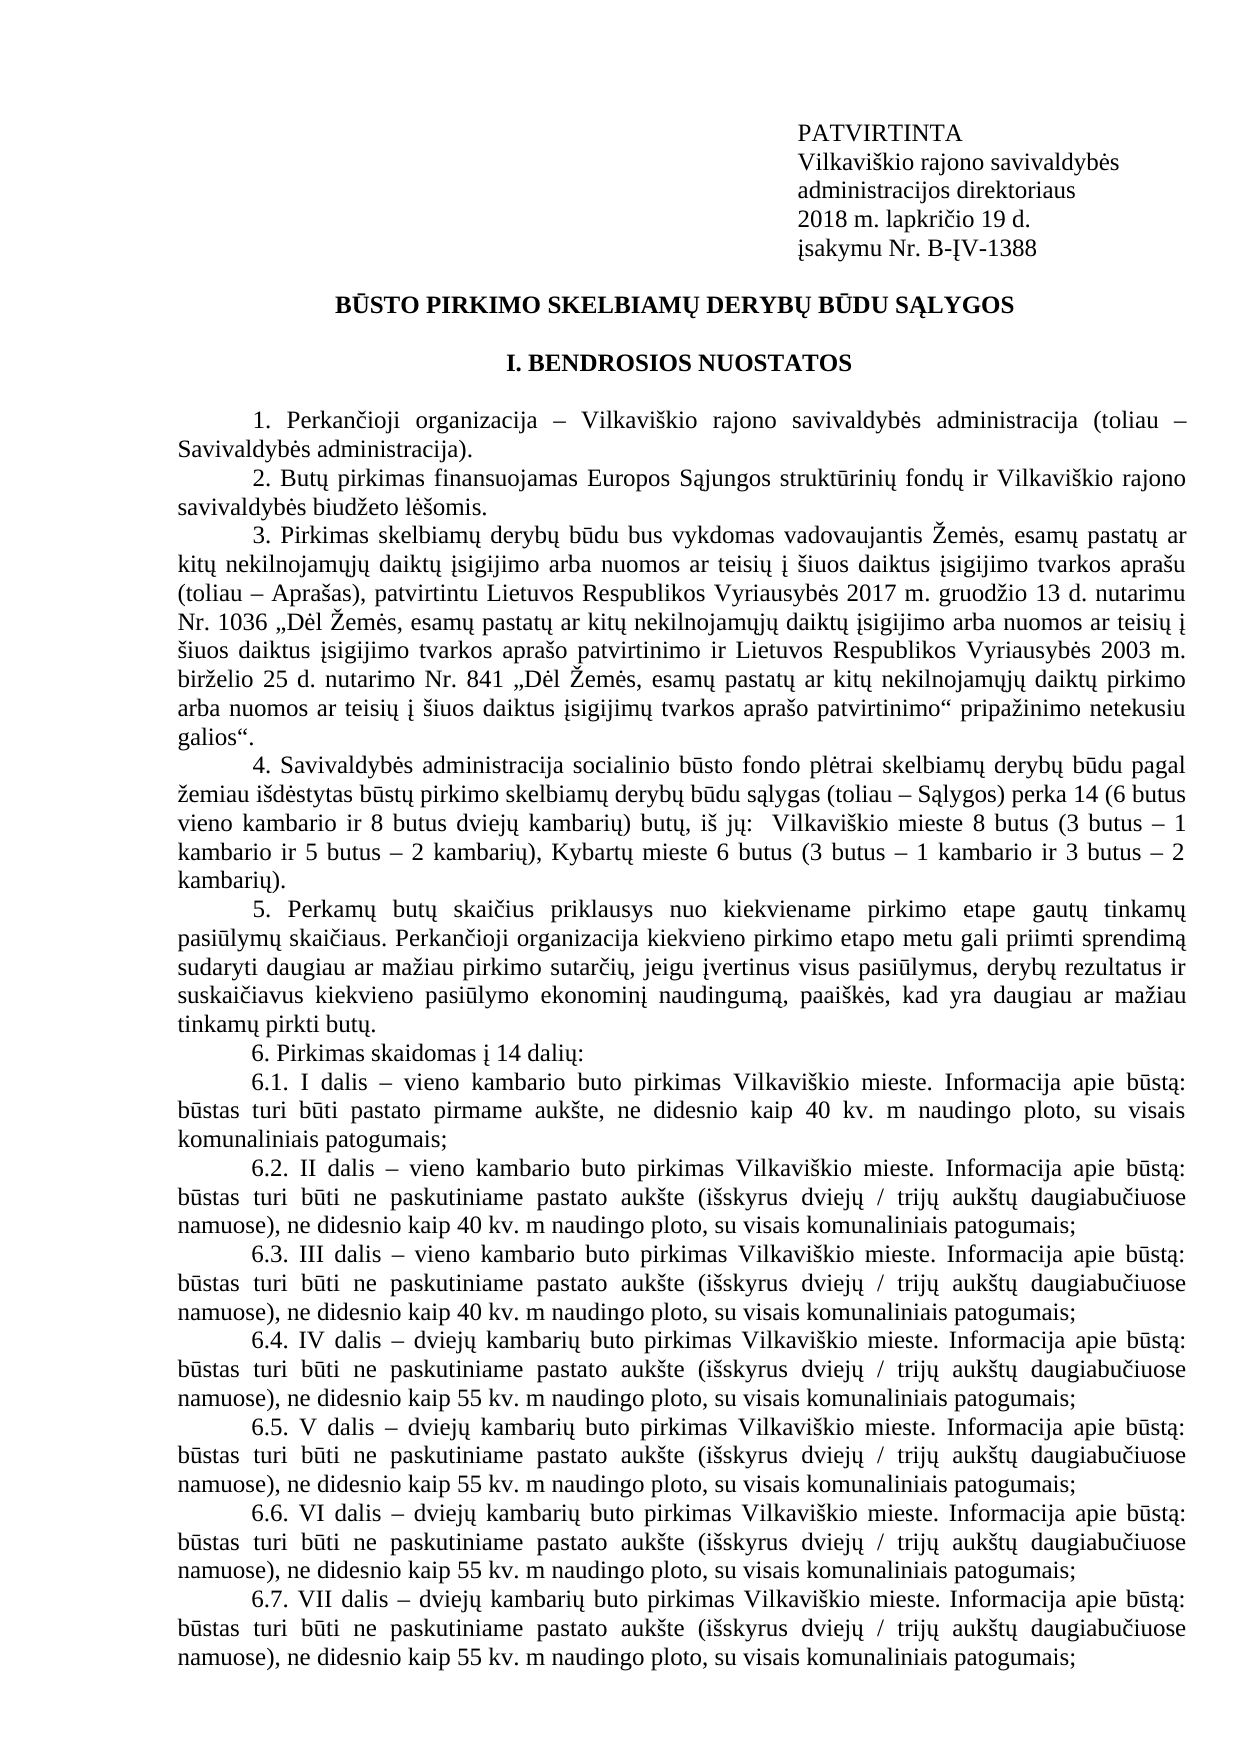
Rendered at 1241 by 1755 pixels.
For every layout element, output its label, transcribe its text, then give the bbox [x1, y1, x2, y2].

text 4. Savivaldybės administracija socialinio būsto fondo plėtrai skelbiamų derybų būdu pagal žemiau išdėstytas būstų pirkimo skelbiamų derybų būdu sąlygas (toliau – Sąlygos) perka 14 (6 butus vieno kambario ir 8 butus dviejų kambarių) butų, iš jų: Vilkaviškio mieste 8 butus (3 butus – 1 kambario ir 5 butus – 2 kambarių), Kybartų mieste 6 butus (3 butus – 1 kambario ir 3 butus – 2 kambarių). [177, 751, 1187, 894]
text 6.4. IV dalis – dviejų kambarių buto pirkimas Vilkaviškio mieste. Informacija apie būstą: būstas turi būti ne paskutiniame pastato aukšte (išskyrus dviejų / trijų aukštų daugiabučiuose namuose), ne didesnio kaip 55 kv. m naudingo ploto, su visais komunaliniais patogumais; [177, 1326, 1187, 1412]
text 1. Perkančioji organizacija – Vilkaviškio rajono savivaldybės administracija (toliau – Savivaldybės administracija). [177, 406, 1187, 463]
text įsakymu Nr. B-ĮV-1388 [177, 233, 1187, 262]
text 2018 m. lapkričio 19 d. [177, 204, 1187, 233]
text Vilkaviškio rajono savivaldybės [177, 147, 1187, 176]
text 6.1. I dalis – vieno kambario buto pirkimas Vilkaviškio mieste. Informacija apie būstą: būstas turi būti pastato pirmame aukšte, ne didesnio kaip 40 kv. m naudingo ploto, su visais komunaliniais patogumais; [177, 1067, 1187, 1153]
text I. BENDROSIOS NUOSTATOS [177, 348, 1187, 377]
text administracijos direktoriaus [177, 176, 1187, 204]
text BŪSTO PIRKIMO SKELBIAMŲ DERYBŲ BŪDU SĄLYGOS [177, 291, 1172, 319]
text 6.7. VII dalis – dviejų kambarių buto pirkimas Vilkaviškio mieste. Informacija apie būstą: būstas turi būti ne paskutiniame pastato aukšte (išskyrus dviejų / trijų aukštų daugiabučiuose namuose), ne didesnio kaip 55 kv. m naudingo ploto, su visais komunaliniais patogumais; [177, 1584, 1187, 1671]
text 6.2. II dalis – vieno kambario buto pirkimas Vilkaviškio mieste. Informacija apie būstą: būstas turi būti ne paskutiniame pastato aukšte (išskyrus dviejų / trijų aukštų daugiabučiuose namuose), ne didesnio kaip 40 kv. m naudingo ploto, su visais komunaliniais patogumais; [177, 1153, 1187, 1239]
text 6.3. III dalis – vieno kambario buto pirkimas Vilkaviškio mieste. Informacija apie būstą: būstas turi būti ne paskutiniame pastato aukšte (išskyrus dviejų / trijų aukštų daugiabučiuose namuose), ne didesnio kaip 40 kv. m naudingo ploto, su visais komunaliniais patogumais; [177, 1239, 1187, 1326]
text 6. Pirkimas skaidomas į 14 dalių: [177, 1038, 1187, 1067]
text 2. Butų pirkimas finansuojamas Europos Sąjungos struktūrinių fondų ir Vilkaviškio rajono savivaldybės biudžeto lėšomis. [177, 463, 1187, 521]
text 6.5. V dalis – dviejų kambarių buto pirkimas Vilkaviškio mieste. Informacija apie būstą: būstas turi būti ne paskutiniame pastato aukšte (išskyrus dviejų / trijų aukštų daugiabučiuose namuose), ne didesnio kaip 55 kv. m naudingo ploto, su visais komunaliniais patogumais; [177, 1412, 1187, 1498]
text 5. Perkamų butų skaičius priklausys nuo kiekviename pirkimo etape gautų tinkamų pasiūlymų skaičiaus. Perkančioji organizacija kiekvieno pirkimo etapo metu gali priimti sprendimą sudaryti daugiau ar mažiau pirkimo sutarčių, jeigu įvertinus visus pasiūlymus, derybų rezultatus ir suskaičiavus kiekvieno pasiūlymo ekonominį naudingumą, paaiškės, kad yra daugiau ar mažiau tinkamų pirkti butų. [177, 894, 1187, 1038]
text 6.6. VI dalis – dviejų kambarių buto pirkimas Vilkaviškio mieste. Informacija apie būstą: būstas turi būti ne paskutiniame pastato aukšte (išskyrus dviejų / trijų aukštų daugiabučiuose namuose), ne didesnio kaip 55 kv. m naudingo ploto, su visais komunaliniais patogumais; [177, 1498, 1187, 1584]
text 3. Pirkimas skelbiamų derybų būdu bus vykdomas vadovaujantis Žemės, esamų pastatų ar kitų nekilnojamųjų daiktų įsigijimo arba nuomos ar teisių į šiuos daiktus įsigijimo tvarkos aprašu (toliau – Aprašas), patvirtintu Lietuvos Respublikos Vyriausybės 2017 m. gruodžio 13 d. nutarimu Nr. 1036 „Dėl Žemės, esamų pastatų ar kitų nekilnojamųjų daiktų įsigijimo arba nuomos ar teisių į šiuos daiktus įsigijimo tvarkos aprašo patvirtinimo ir Lietuvos Respublikos Vyriausybės 2003 m. birželio 25 d. nutarimo Nr. 841 „Dėl Žemės, esamų pastatų ar kitų nekilnojamųjų daiktų pirkimo arba nuomos ar teisių į šiuos daiktus įsigijimų tvarkos aprašo patvirtinimo“ pripažinimo netekusiu galios“. [177, 521, 1187, 751]
text PATVIRTINTA [177, 118, 1187, 147]
